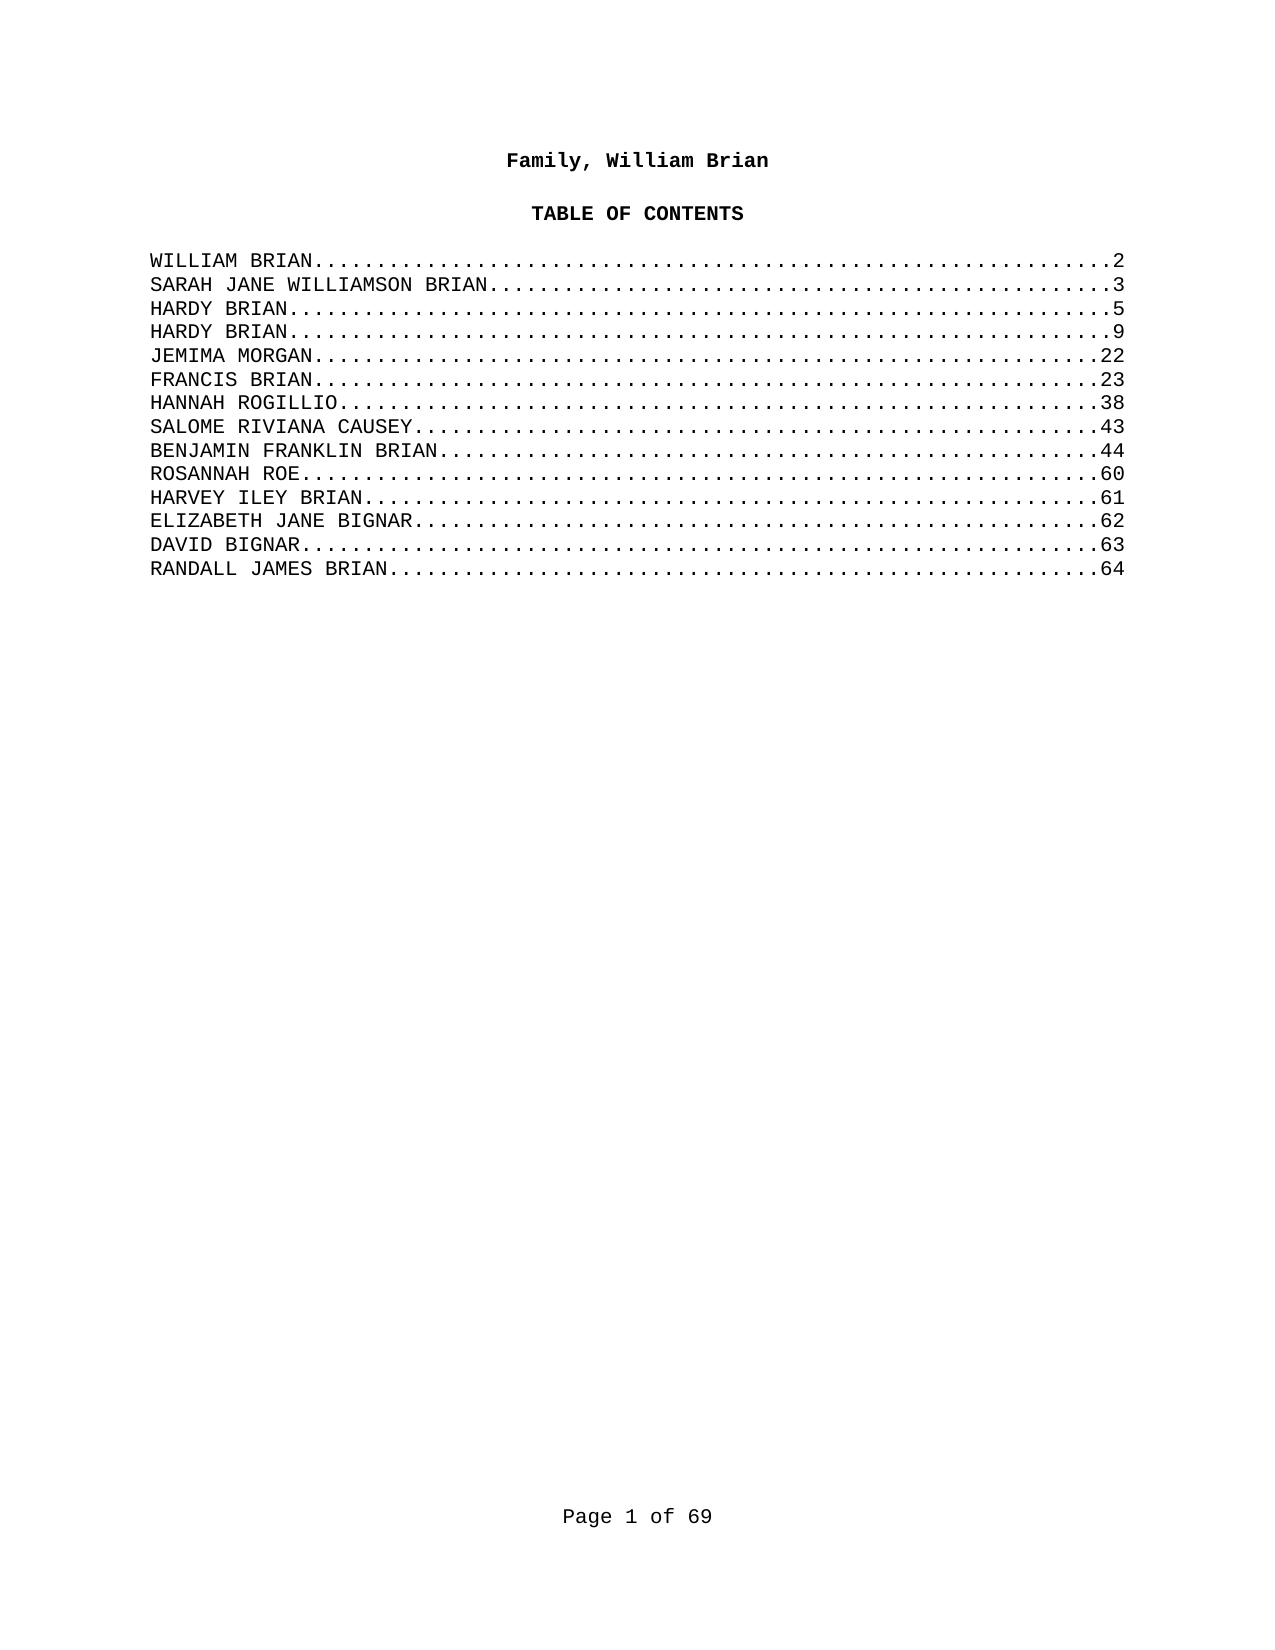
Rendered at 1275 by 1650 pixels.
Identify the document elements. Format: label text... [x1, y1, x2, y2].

text RANDALL JAMES BRIAN 64 [150, 558, 1125, 581]
text FRANCIS BRIAN 23 [150, 369, 1125, 392]
text WILLIAM BRIAN 2 [150, 250, 1125, 274]
subtitle Table of Contents [225, 203, 1050, 227]
text BENJAMIN FRANKLIN BRIAN 44 [150, 439, 1125, 463]
text HANNAH ROGILLIO 38 [150, 392, 1125, 416]
text SARAH JANE WILLIAMSON BRIAN 3 [150, 274, 1125, 298]
text JEMIMA MORGAN 22 [150, 345, 1125, 369]
text DAVID BIGNAR 63 [150, 534, 1125, 558]
text HARDY BRIAN 9 [150, 321, 1125, 345]
text ROSANNAH ROE 60 [150, 463, 1125, 487]
text HARVEY ILEY BRIAN 61 [150, 487, 1125, 511]
text HARDY BRIAN 5 [150, 298, 1125, 321]
text ELIZABETH JANE BIGNAR 62 [150, 511, 1125, 534]
text SALOME RIVIANA CAUSEY 43 [150, 416, 1125, 439]
